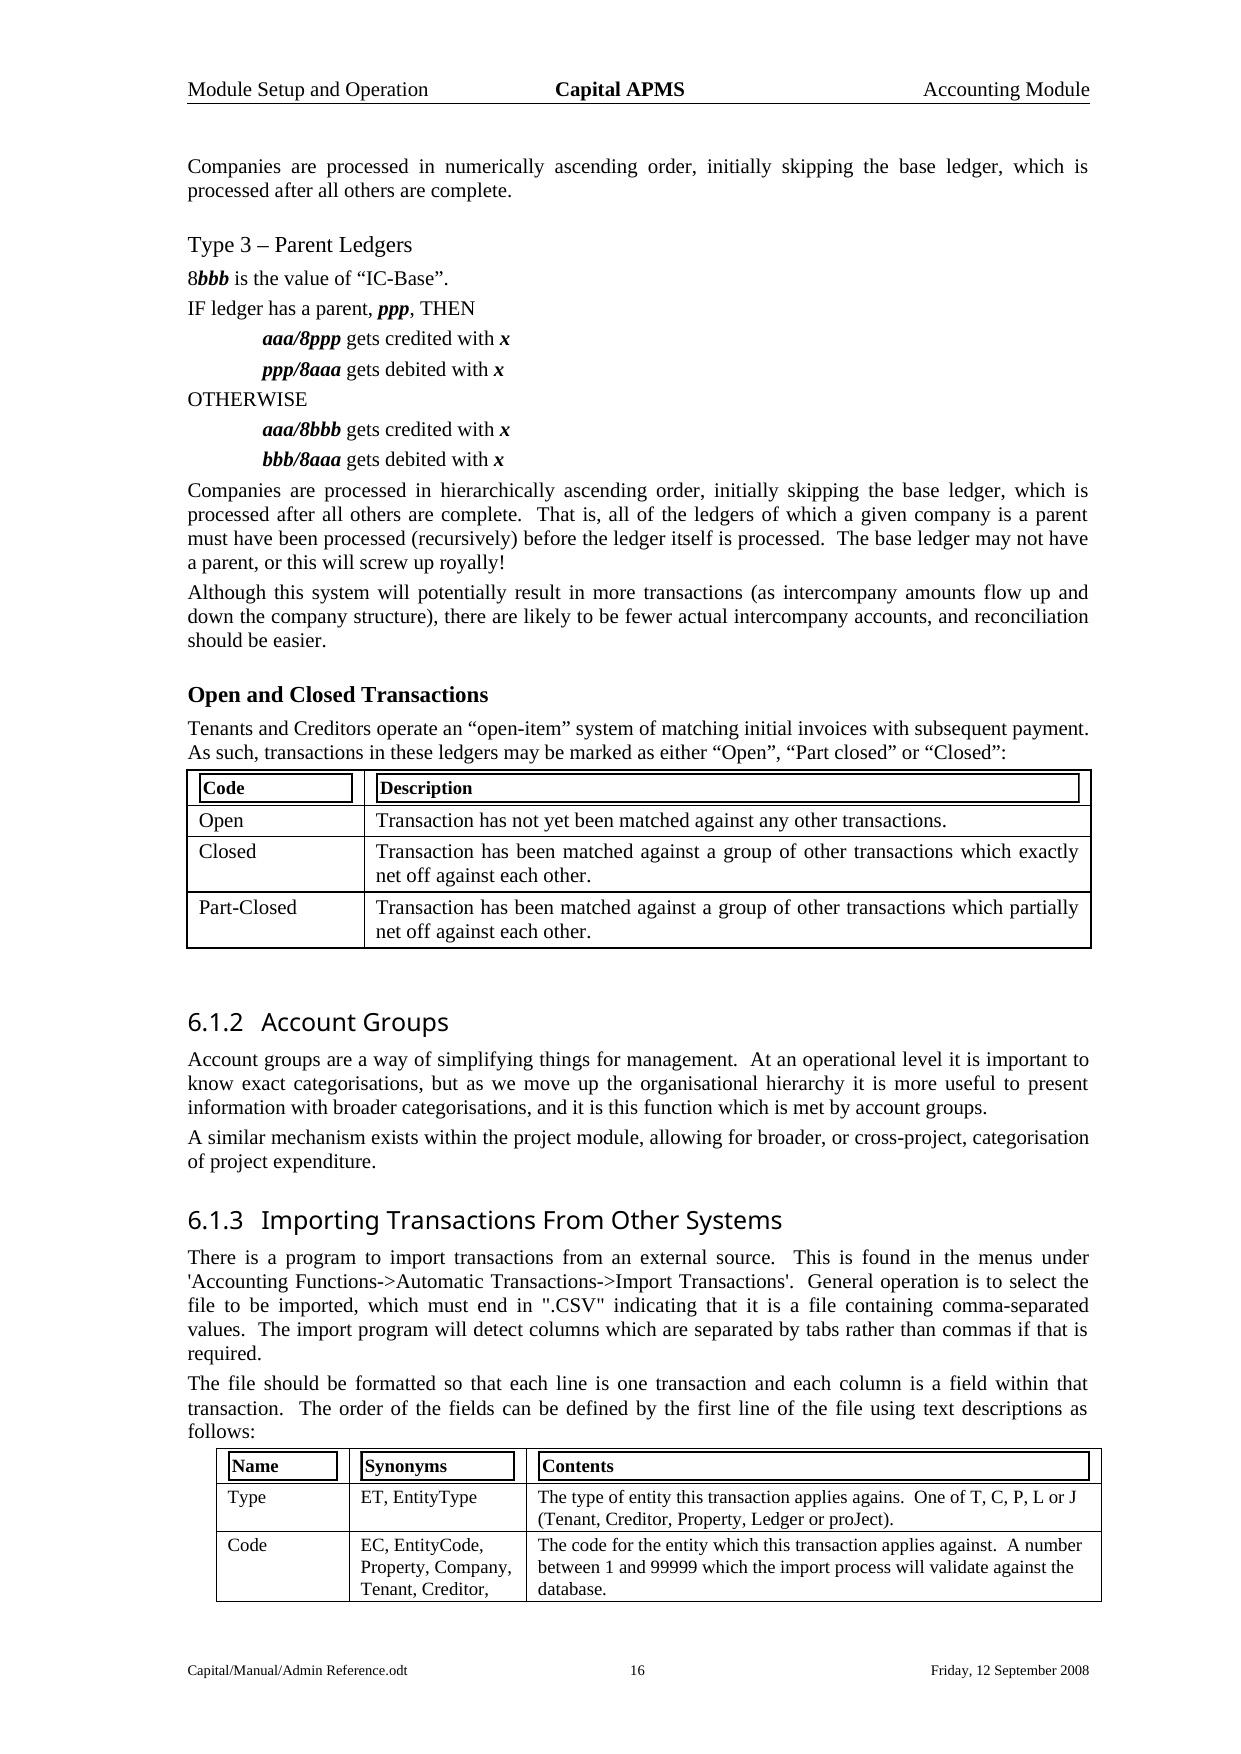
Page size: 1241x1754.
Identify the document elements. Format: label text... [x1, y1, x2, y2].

text Although this system will potentially result in more transactions (as intercompany amounts flow up and down the company structure), there are likely to be fewer actual intercompany accounts, and reconciliation should be easier. [187, 580, 1090, 652]
text bbb/8aaa gets debited with x [187, 447, 1090, 471]
table_header Synonyms [350, 1449, 526, 1483]
table_cell The code for the entity which this transaction applies against. A number between 1 and 99999 which the import process will validate against the database. [527, 1532, 1101, 1601]
table_cell Transaction has not yet been matched against any other transactions. [365, 806, 1090, 836]
text 8bbb is the value of “IC-Base”. [187, 266, 1090, 289]
table_cell EC, EntityCode, Property, Company, Tenant, Creditor, [350, 1532, 526, 1601]
table_cell Code [217, 1532, 349, 1601]
text Companies are processed in numerically ascending order, initially skipping the base ledger, which is processed after all others are complete. [187, 153, 1090, 202]
table_cell Transaction has been matched against a group of other transactions which exactly net off against each other. [365, 837, 1090, 891]
text IF ledger has a parent, ppp, THEN [187, 296, 1090, 320]
subtitle Open and Closed Transactions [187, 682, 1090, 708]
table_cell ET, EntityType [350, 1484, 526, 1531]
text aaa/8ppp gets credited with x [187, 326, 1090, 350]
table_header Description [365, 771, 1090, 805]
text Account groups are a way of simplifying things for management. At an operational level it is important to know exact categorisations, but as we move up the organisational hierarchy it is more useful to present information with broader categorisations, and it is this function which is met by account groups. [187, 1047, 1090, 1119]
subtitle Account Groups [187, 1004, 1090, 1038]
text The file should be formatted so that each line is one transaction and each column is a field within that transaction. The order of the fields can be defined by the first line of the file using text descriptions as follows: [187, 1371, 1090, 1443]
text Companies are processed in hierarchically ascending order, initially skipping the base ledger, which is processed after all others are complete. That is, all of the ledgers of which a given company is a parent must have been processed (recursively) before the ledger itself is processed. The base ledger may not have a parent, or this will screw up royally! [187, 478, 1090, 574]
table_header Name [217, 1449, 349, 1483]
subtitle Type 3 – Parent Ledgers [187, 231, 1090, 257]
table_cell Open [188, 806, 364, 836]
table_cell Part-Closed [188, 893, 364, 947]
text ppp/8aaa gets debited with x [187, 356, 1090, 381]
table_cell The type of entity this transaction applies agains. One of T, C, P, L or J (Tenant, Creditor, Property, Ledger or proJect). [527, 1484, 1101, 1531]
table_header Contents [527, 1449, 1101, 1483]
table_cell Type [217, 1484, 349, 1531]
text aaa/8bbb gets credited with x [187, 417, 1090, 441]
subtitle Importing Transactions From Other Systems [187, 1202, 1090, 1236]
text There is a program to import transactions from an external source. This is found in the menus under 'Accounting Functions->Automatic Transactions->Import Transactions'. General operation is to select the file to be imported, which must end in ".CSV" indicating that it is a file containing comma-separated values. The import program will detect columns which are separated by tabs rather than commas if that is required. [187, 1245, 1090, 1365]
table_header Code [188, 771, 364, 805]
text A similar mechanism exists within the project module, allowing for broader, or cross-project, categorisation of project expenditure. [187, 1125, 1090, 1173]
text Tenants and Creditors operate an “open-item” system of matching initial invoices with subsequent payment. As such, transactions in these ledgers may be marked as either “Open”, “Part closed” or “Closed”: [187, 716, 1090, 764]
text OTHERWISE [187, 387, 1090, 411]
table_cell Closed [188, 837, 364, 891]
table_cell Transaction has been matched against a group of other transactions which partially net off against each other. [365, 893, 1090, 947]
